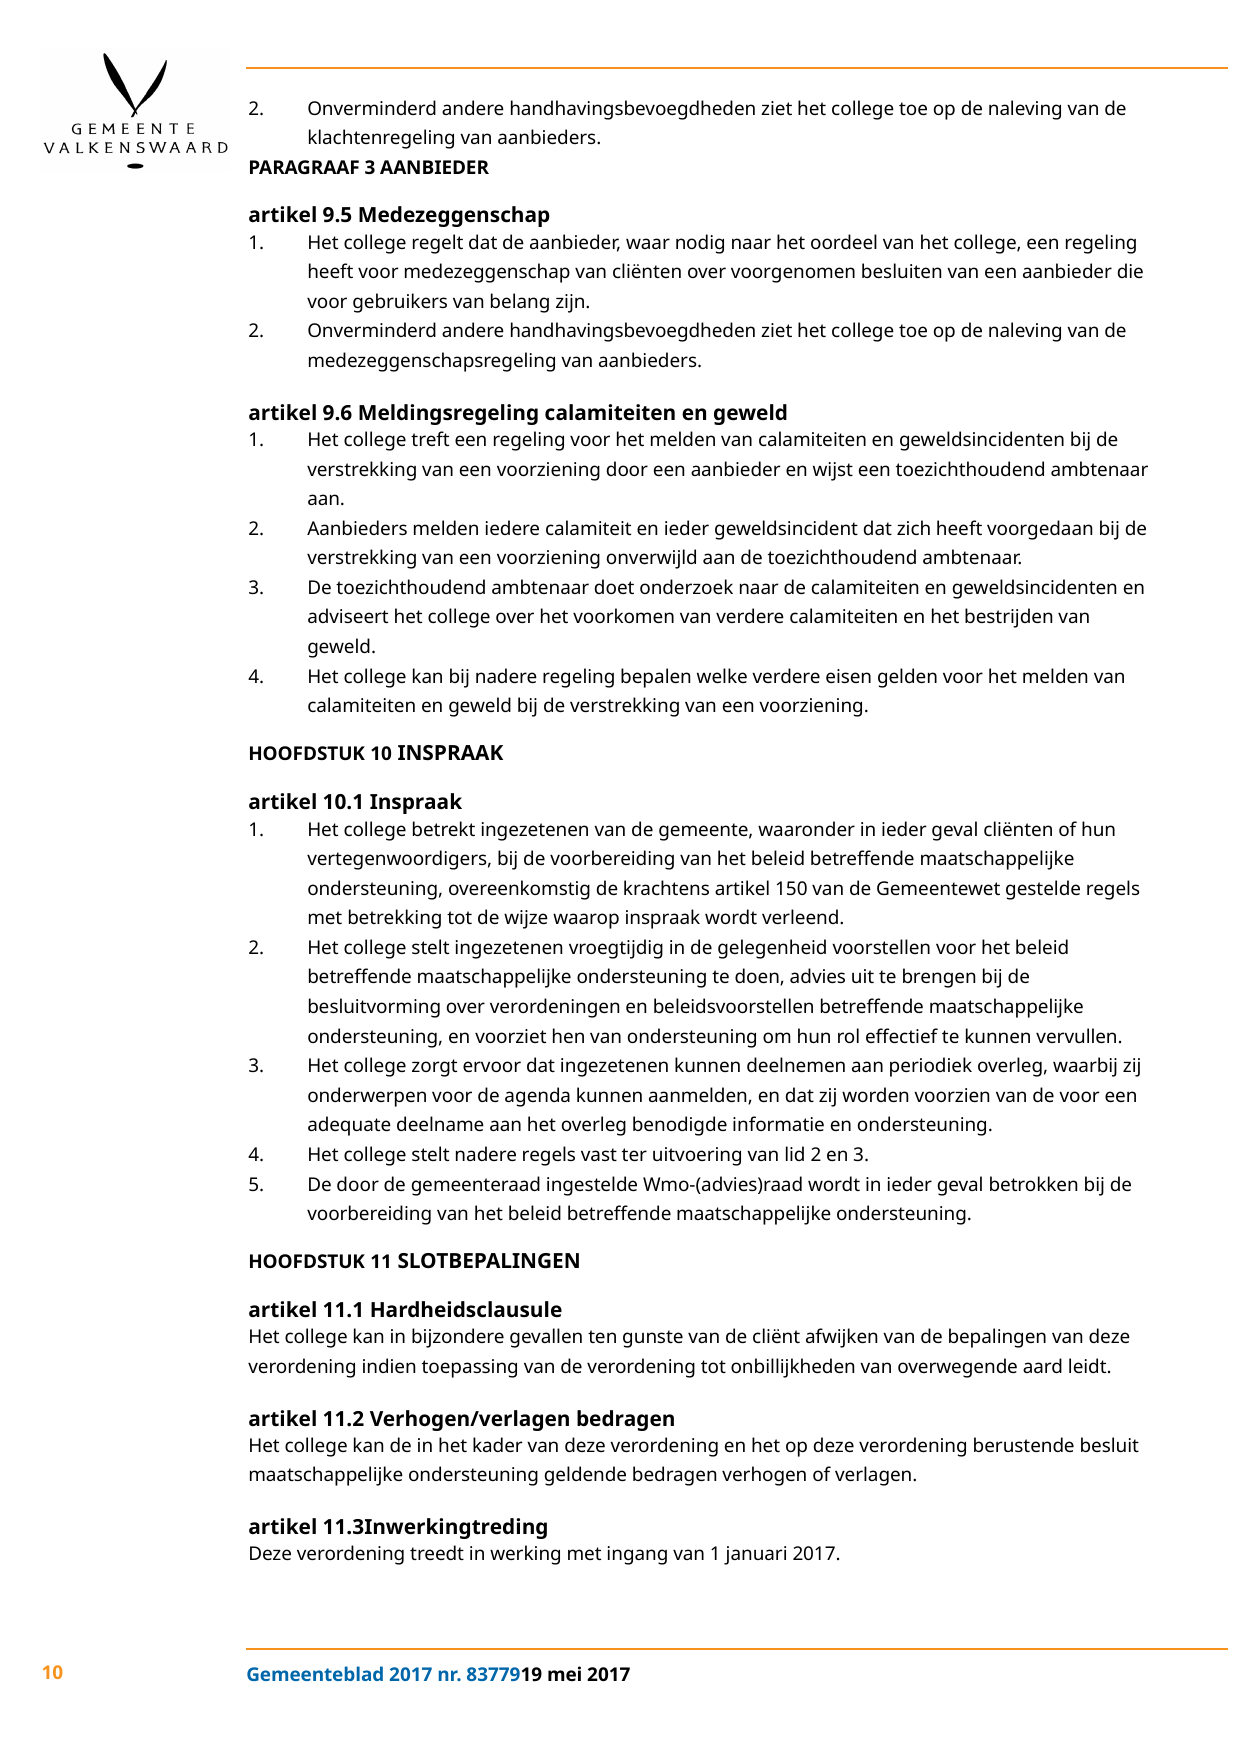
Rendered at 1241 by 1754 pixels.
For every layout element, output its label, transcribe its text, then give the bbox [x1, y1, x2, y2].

text PARAGRAAF 3 AANBIEDER [248, 154, 1152, 180]
list Aanbieders melden iedere calamiteit en ieder geweldsincident dat zich heeft voorgedaan bij de verstrekking van een voorziening onverwijld aan de toezichthoudend ambtenaar. [248, 515, 1152, 570]
list Het college regelt dat de aanbieder, waar nodig naar het oordeel van het college, een regeling heeft voor medezeggenschap van cliënten over voorgenomen besluiten van een aanbieder die voor gebruikers van belang zijn. [248, 229, 1152, 314]
text artikel 10.1 Inspraak [248, 787, 1152, 816]
picture [41, 47, 231, 172]
text artikel 11.2 Verhogen/verlagen bedragen [248, 1404, 1152, 1432]
text HOOFDSTUK 11 SLOTBEPALINGEN [248, 1246, 1152, 1274]
text Het college kan de in het kader van deze verordening en het op deze verordening berustende besluit maatschappelijke ondersteuning geldende bedragen verhogen of verlagen. [248, 1432, 1152, 1487]
text HOOFDSTUK 10 INSPRAAK [248, 738, 1152, 766]
list Het college stelt nadere regels vast ter uitvoering van lid 2 en 3. [248, 1141, 1152, 1167]
text Deze verordening treedt in werking met ingang van 1 januari 2017. [248, 1541, 1152, 1566]
text Het college kan in bijzondere gevallen ten gunste van de cliënt afwijken van de bepalingen van deze verordening indien toepassing van de verordening tot onbillijkheden van overwegende aard leidt. [248, 1324, 1152, 1379]
list Het college zorgt ervoor dat ingezetenen kunnen deelnemen aan periodiek overleg, waarbij zij onderwerpen voor de agenda kunnen aanmelden, en dat zij worden voorzien van de voor een adequate deelname aan het overleg benodigde informatie en ondersteuning. [248, 1052, 1152, 1137]
text artikel 9.5 Medezeggenschap [248, 201, 1152, 229]
text artikel 9.6 Meldingsregeling calamiteiten en geweld [248, 398, 1152, 426]
text artikel 11.3Inwerkingtreding [248, 1512, 1152, 1541]
list Onverminderd andere handhavingsbevoegdheden ziet het college toe op de naleving van de medezeggenschapsregeling van aanbieders. [248, 318, 1152, 373]
list De toezichthoudend ambtenaar doet onderzoek naar de calamiteiten en geweldsincidenten en adviseert het college over het voorkomen van verdere calamiteiten en het bestrijden van geweld. [248, 574, 1152, 659]
list Het college treft een regeling voor het melden van calamiteiten en geweldsincidenten bij de verstrekking van een voorziening door een aanbieder en wijst een toezichthoudend ambtenaar aan. [248, 426, 1152, 511]
list Onverminderd andere handhavingsbevoegdheden ziet het college toe op de naleving van de klachtenregeling van aanbieders. [248, 95, 1152, 150]
list Het college betrekt ingezetenen van de gemeente, waaronder in ieder geval cliënten of hun vertegenwoordigers, bij de voorbereiding van het beleid betreffende maatschappelijke ondersteuning, overeenkomstig de krachtens artikel 150 van de Gemeentewet gestelde regels met betrekking tot de wijze waarop inspraak wordt verleend. [248, 816, 1152, 930]
list Het college kan bij nadere regeling bepalen welke verdere eisen gelden voor het melden van calamiteiten en geweld bij de verstrekking van een voorziening. [248, 663, 1152, 718]
text artikel 11.1 Hardheidsclausule [248, 1295, 1152, 1324]
list De door de gemeenteraad ingestelde Wmo-(advies)raad wordt in ieder geval betrokken bij de voorbereiding van het beleid betreffende maatschappelijke ondersteuning. [248, 1171, 1152, 1226]
list Het college stelt ingezetenen vroegtijdig in de gelegenheid voorstellen voor het beleid betreffende maatschappelijke ondersteuning te doen, advies uit te brengen bij de besluitvorming over verordeningen en beleidsvoorstellen betreffende maatschappelijke ondersteuning, en voorziet hen van ondersteuning om hun rol effectief te kunnen vervullen. [248, 934, 1152, 1048]
